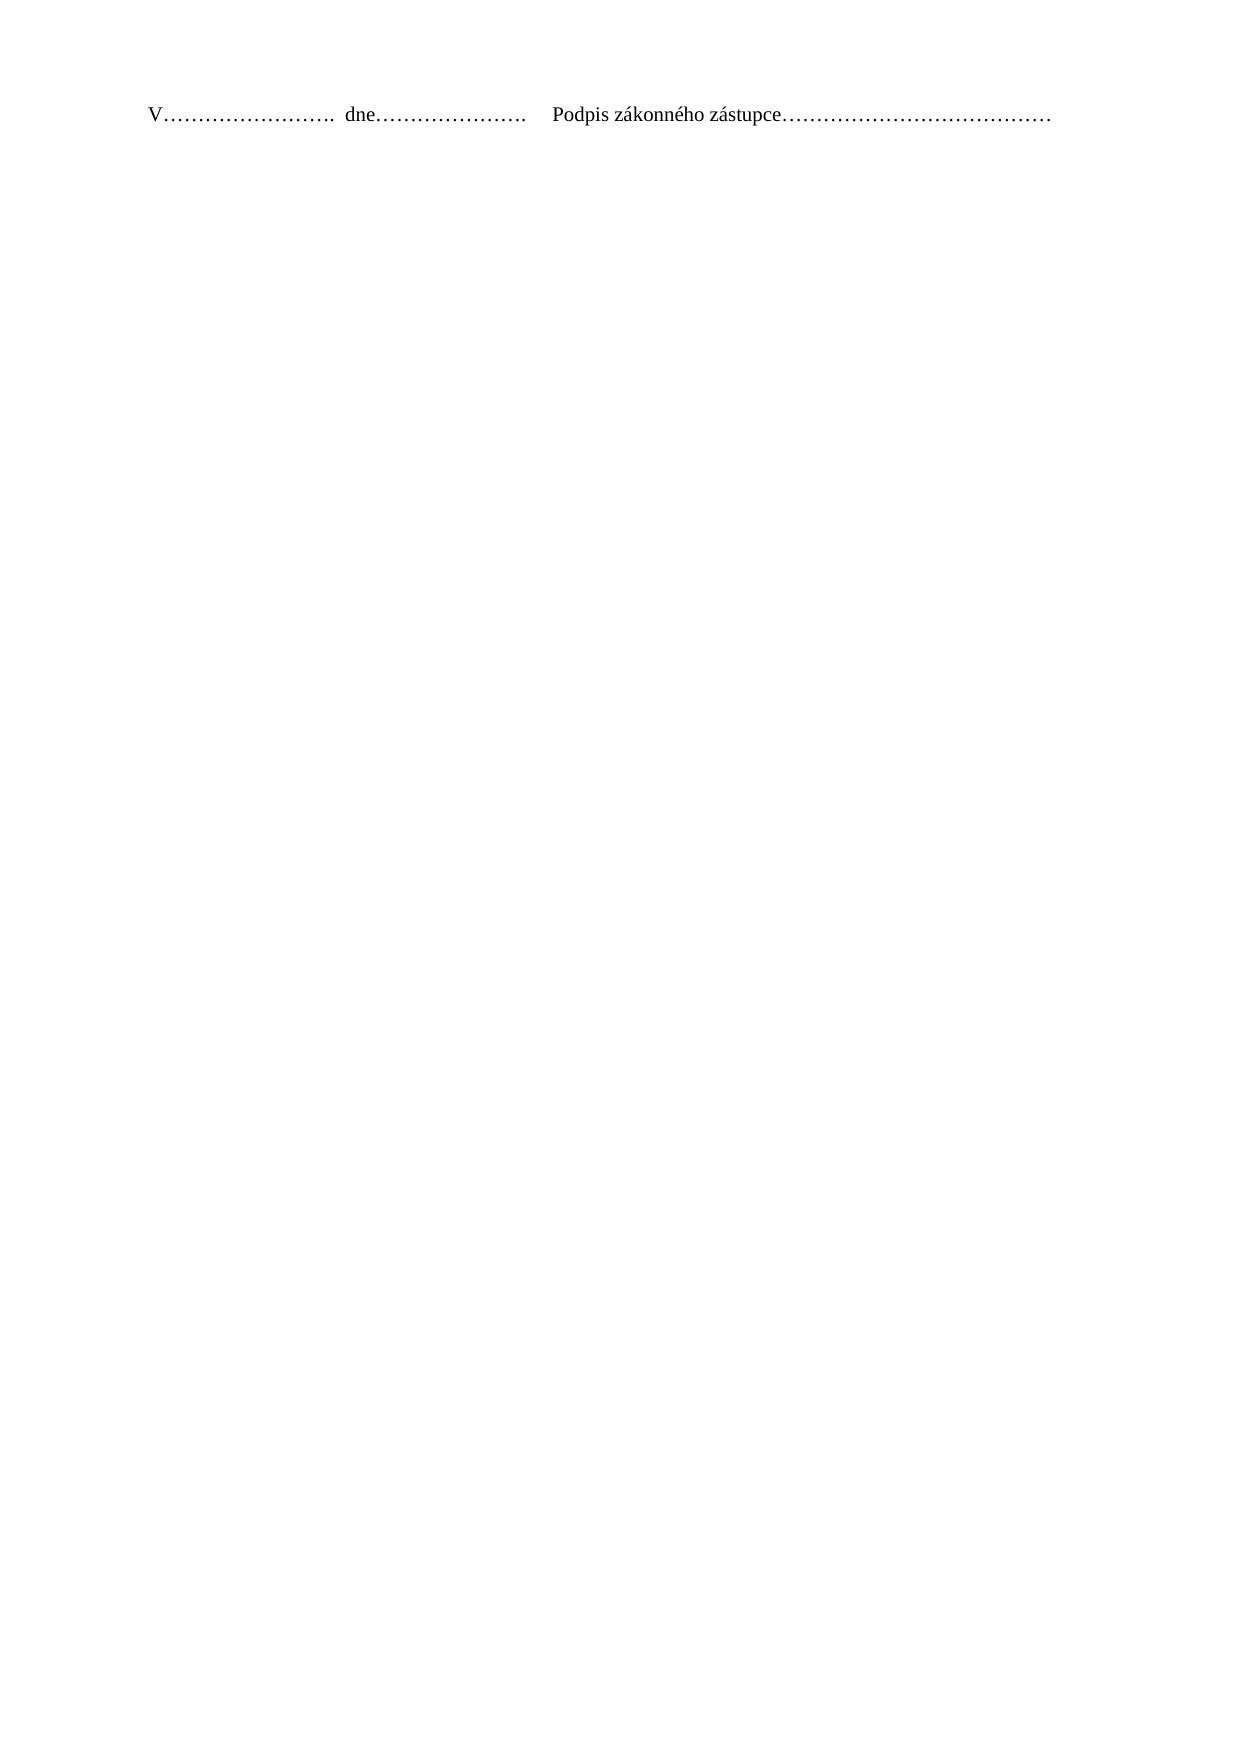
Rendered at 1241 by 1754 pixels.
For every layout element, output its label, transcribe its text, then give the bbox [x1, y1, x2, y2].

text V……………………. dne…………………. Podpis zákonného zástupce………………………………… [148, 102, 1093, 126]
